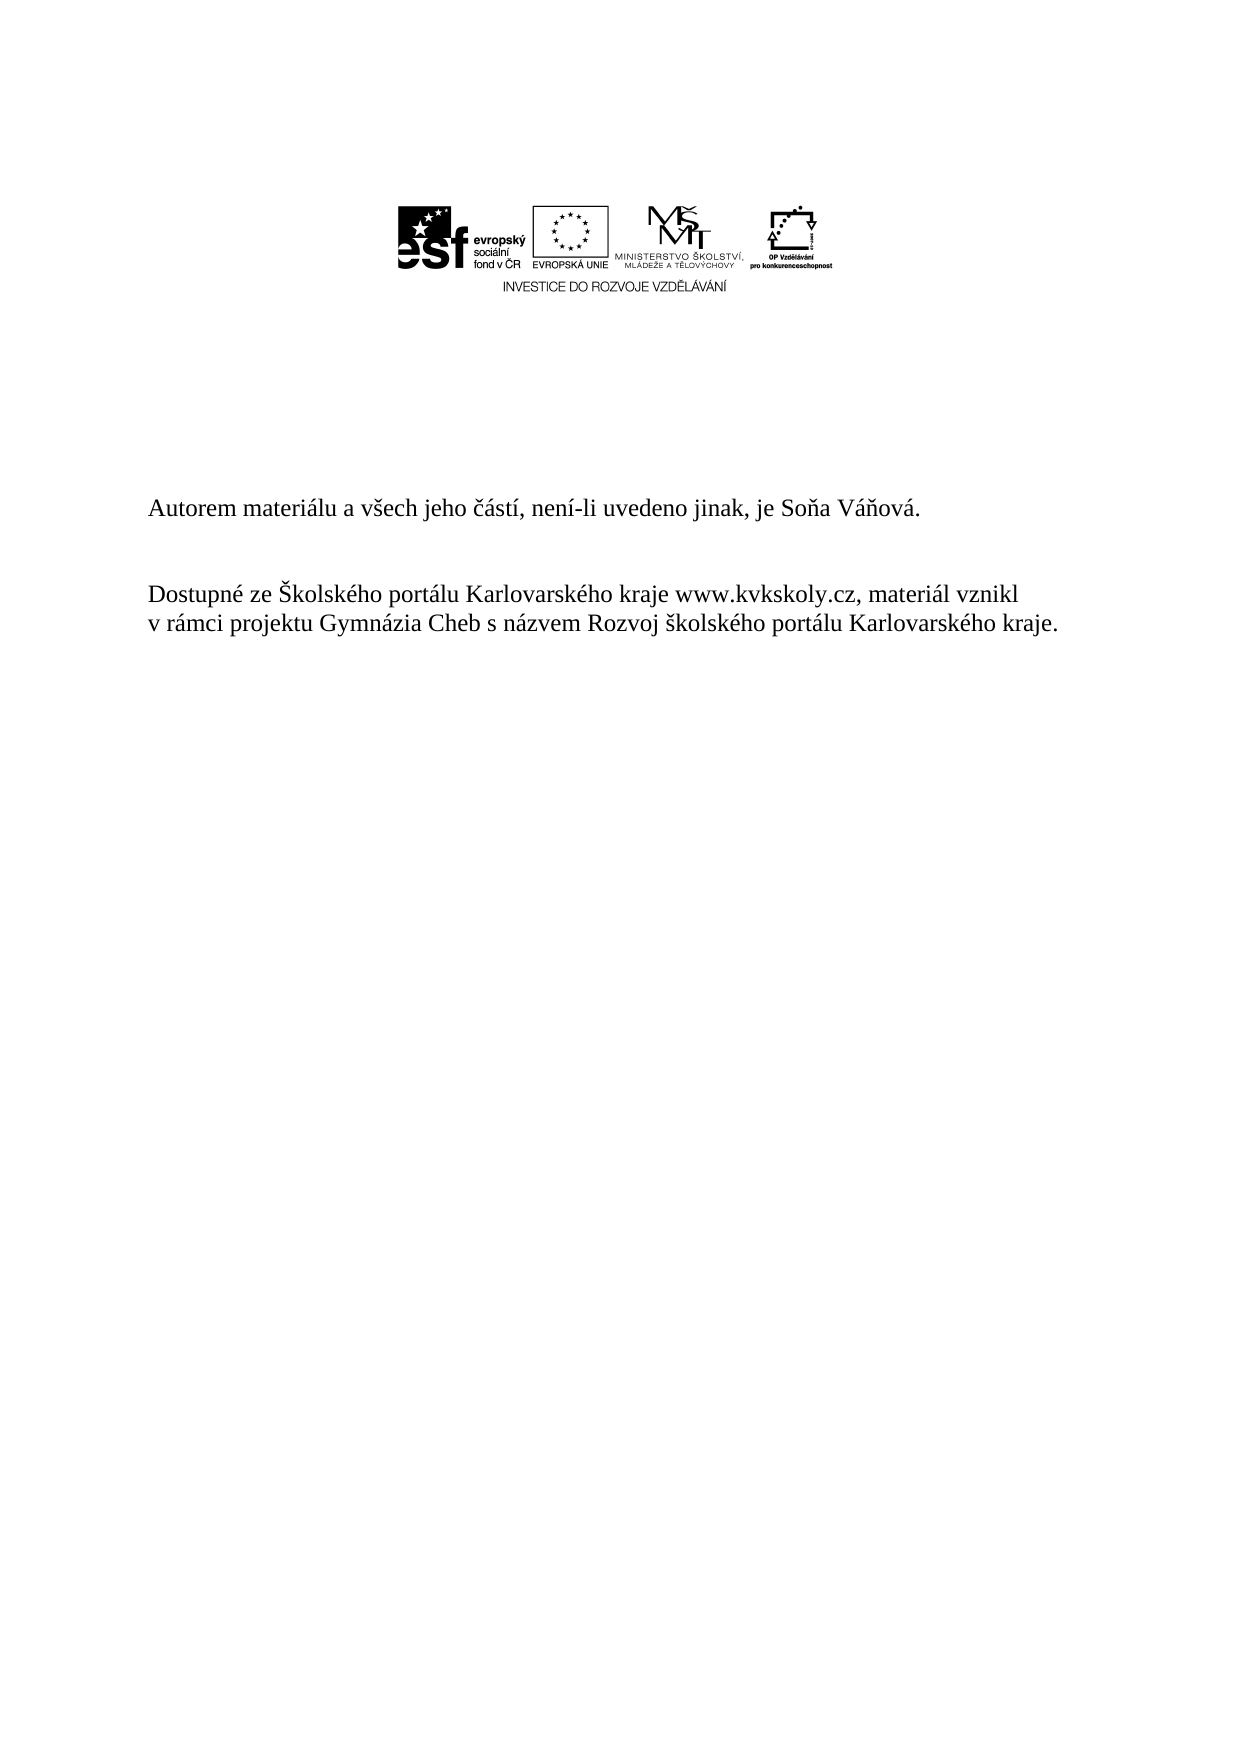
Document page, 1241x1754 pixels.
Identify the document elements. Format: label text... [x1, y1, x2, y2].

text Dostupné ze Školského portálu Karlovarského kraje www.kvkskoly.cz, materiál vznikl v rámci projektu Gymnázia Cheb s názvem Rozvoj školského portálu Karlovarského kraje. [148, 579, 1093, 636]
picture [375, 186, 862, 307]
text Autorem materiálu a všech jeho částí, není-li uvedeno jinak, je Soňa Váňová. [148, 493, 1093, 521]
